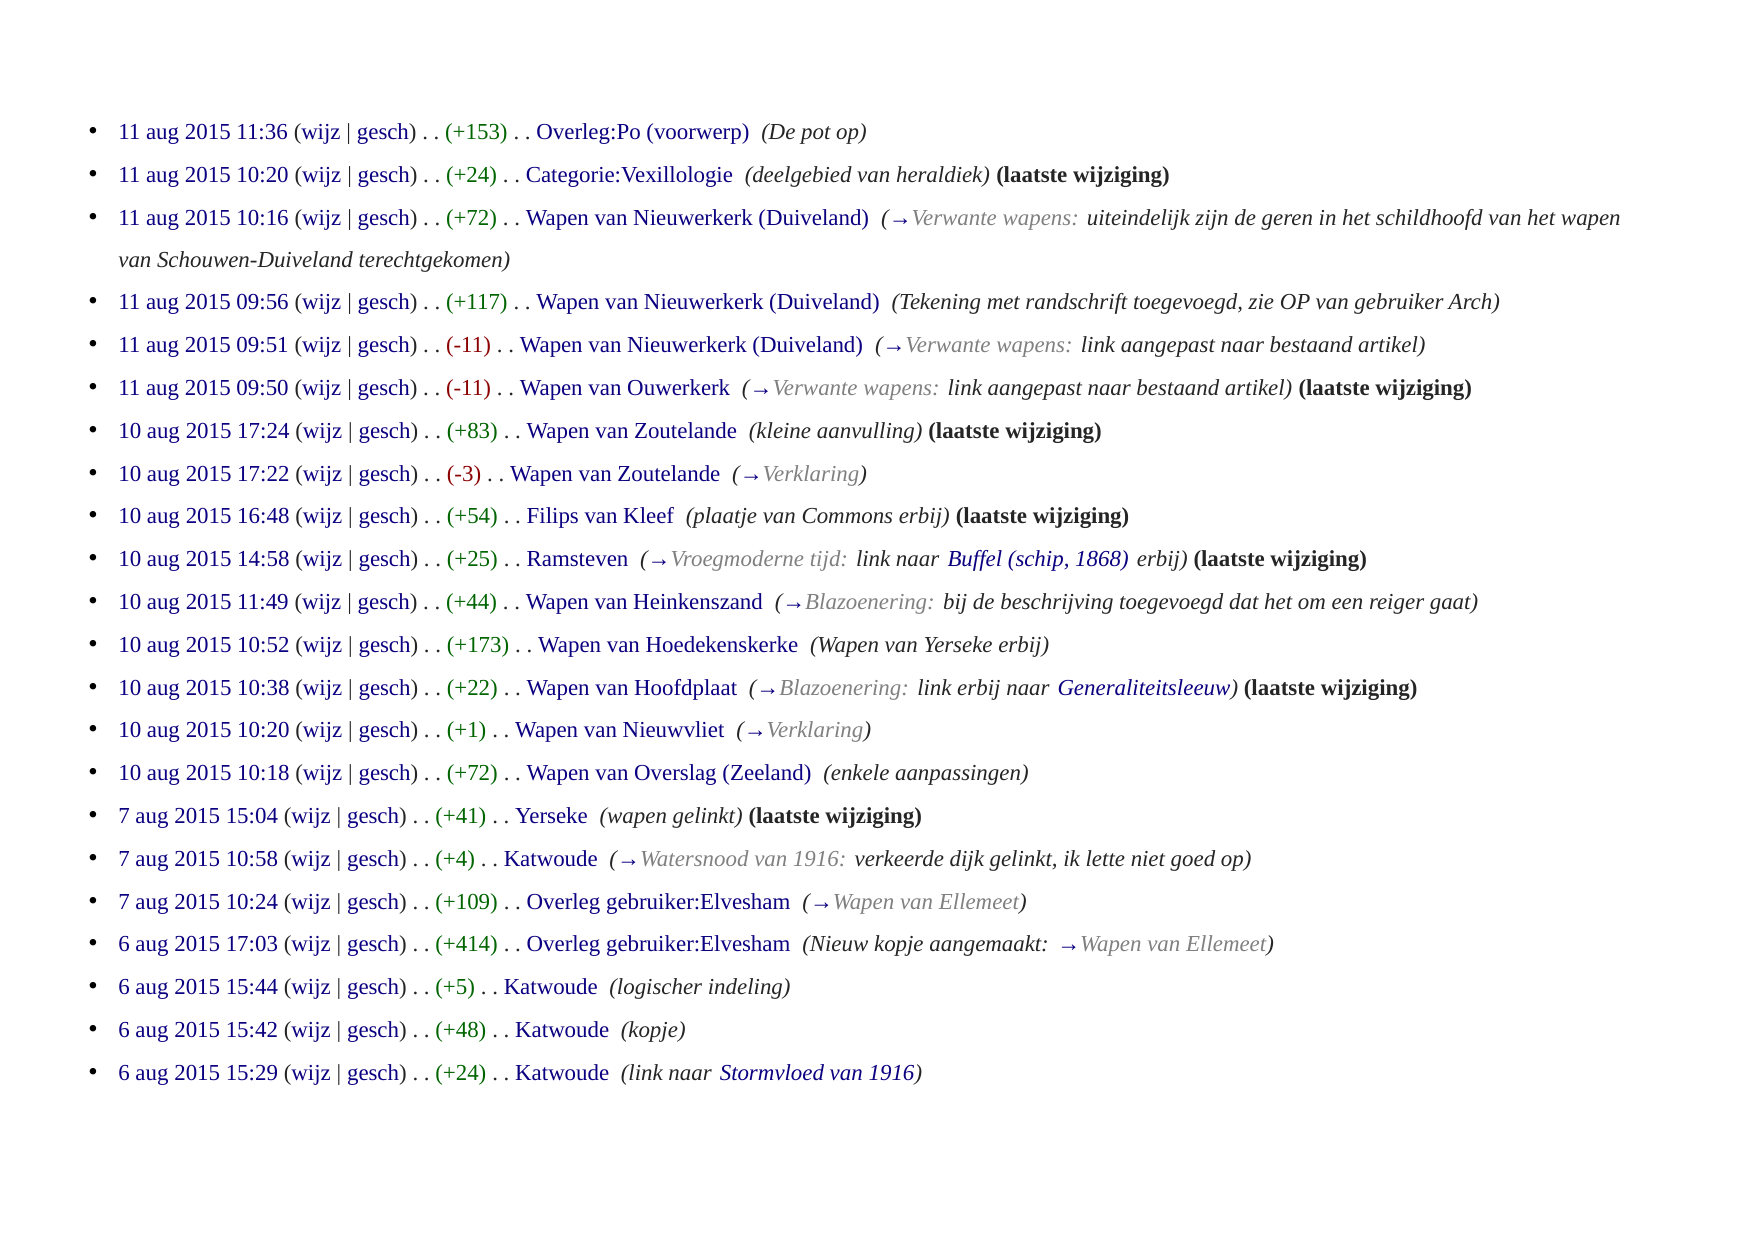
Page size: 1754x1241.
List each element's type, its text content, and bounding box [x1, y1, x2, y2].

list 10 aug 2015 10:20 (wijz | gesch) . . (+1)‎ . . Wapen van Nieuwvliet ‎ (→‎Verklaring) [118, 716, 1636, 743]
list 11 aug 2015 11:36 (wijz | gesch) . . (+153)‎ . . Overleg:Po (voorwerp) ‎ (De pot op) [118, 118, 1636, 145]
list 10 aug 2015 16:48 (wijz | gesch) . . (+54)‎ . . Filips van Kleef ‎ (plaatje van Commons erbij) (laatste wijziging) [118, 502, 1636, 529]
list 10 aug 2015 10:52 (wijz | gesch) . . (+173)‎ . . Wapen van Hoedekenskerke ‎ (Wapen van Yerseke erbij) [118, 631, 1636, 658]
list 11 aug 2015 09:56 (wijz | gesch) . . (+117)‎ . . Wapen van Nieuwerkerk (Duiveland) ‎ (Tekening met randschrift toegevoegd, zie OP van gebruiker Arch) [118, 288, 1636, 315]
list 6 aug 2015 15:29 (wijz | gesch) . . (+24)‎ . . Katwoude ‎ (link naar Stormvloed van 1916) [118, 1059, 1636, 1086]
list 6 aug 2015 17:03 (wijz | gesch) . . (+414)‎ . . Overleg gebruiker:Elvesham ‎ (Nieuw kopje aangemaakt: →‎Wapen van Ellemeet) [118, 931, 1636, 957]
list 10 aug 2015 10:18 (wijz | gesch) . . (+72)‎ . . Wapen van Overslag (Zeeland) ‎ (enkele aanpassingen) [118, 759, 1636, 786]
list 11 aug 2015 10:20 (wijz | gesch) . . (+24)‎ . . Categorie:Vexillologie ‎ (deelgebied van heraldiek) (laatste wijziging) [118, 161, 1636, 188]
list 7 aug 2015 15:04 (wijz | gesch) . . (+41)‎ . . Yerseke ‎ (wapen gelinkt) (laatste wijziging) [118, 802, 1636, 829]
list 11 aug 2015 10:16 (wijz | gesch) . . (+72)‎ . . Wapen van Nieuwerkerk (Duiveland) ‎ (→‎Verwante wapens: uiteindelijk zijn de geren in het schildhoofd van het wapen van Schouwen-Duiveland terechtgekomen) [118, 204, 1636, 273]
list 6 aug 2015 15:42 (wijz | gesch) . . (+48)‎ . . Katwoude ‎ (kopje) [118, 1016, 1636, 1043]
list 11 aug 2015 09:50 (wijz | gesch) . . (-11)‎ . . Wapen van Ouwerkerk ‎ (→‎Verwante wapens: link aangepast naar bestaand artikel) (laatste wijziging) [118, 374, 1636, 401]
list 10 aug 2015 11:49 (wijz | gesch) . . (+44)‎ . . Wapen van Heinkenszand ‎ (→‎Blazoenering: bij de beschrijving toegevoegd dat het om een reiger gaat) [118, 588, 1636, 615]
list 10 aug 2015 10:38 (wijz | gesch) . . (+22)‎ . . Wapen van Hoofdplaat ‎ (→‎Blazoenering: link erbij naar Generaliteitsleeuw) (laatste wijziging) [118, 674, 1636, 700]
list 10 aug 2015 17:22 (wijz | gesch) . . (-3)‎ . . Wapen van Zoutelande ‎ (→‎Verklaring) [118, 459, 1636, 486]
list 11 aug 2015 09:51 (wijz | gesch) . . (-11)‎ . . Wapen van Nieuwerkerk (Duiveland) ‎ (→‎Verwante wapens: link aangepast naar bestaand artikel) [118, 331, 1636, 358]
list 6 aug 2015 15:44 (wijz | gesch) . . (+5)‎ . . Katwoude ‎ (logischer indeling) [118, 973, 1636, 1000]
list 10 aug 2015 17:24 (wijz | gesch) . . (+83)‎ . . Wapen van Zoutelande ‎ (kleine aanvulling) (laatste wijziging) [118, 417, 1636, 443]
list 10 aug 2015 14:58 (wijz | gesch) . . (+25)‎ . . Ramsteven ‎ (→‎Vroegmoderne tijd: link naar Buffel (schip, 1868) erbij) (laatste wijziging) [118, 545, 1636, 572]
list 7 aug 2015 10:58 (wijz | gesch) . . (+4)‎ . . Katwoude ‎ (→‎Watersnood van 1916: verkeerde dijk gelinkt, ik lette niet goed op) [118, 845, 1636, 872]
list 7 aug 2015 10:24 (wijz | gesch) . . (+109)‎ . . Overleg gebruiker:Elvesham ‎ (→‎Wapen van Ellemeet) [118, 888, 1636, 914]
